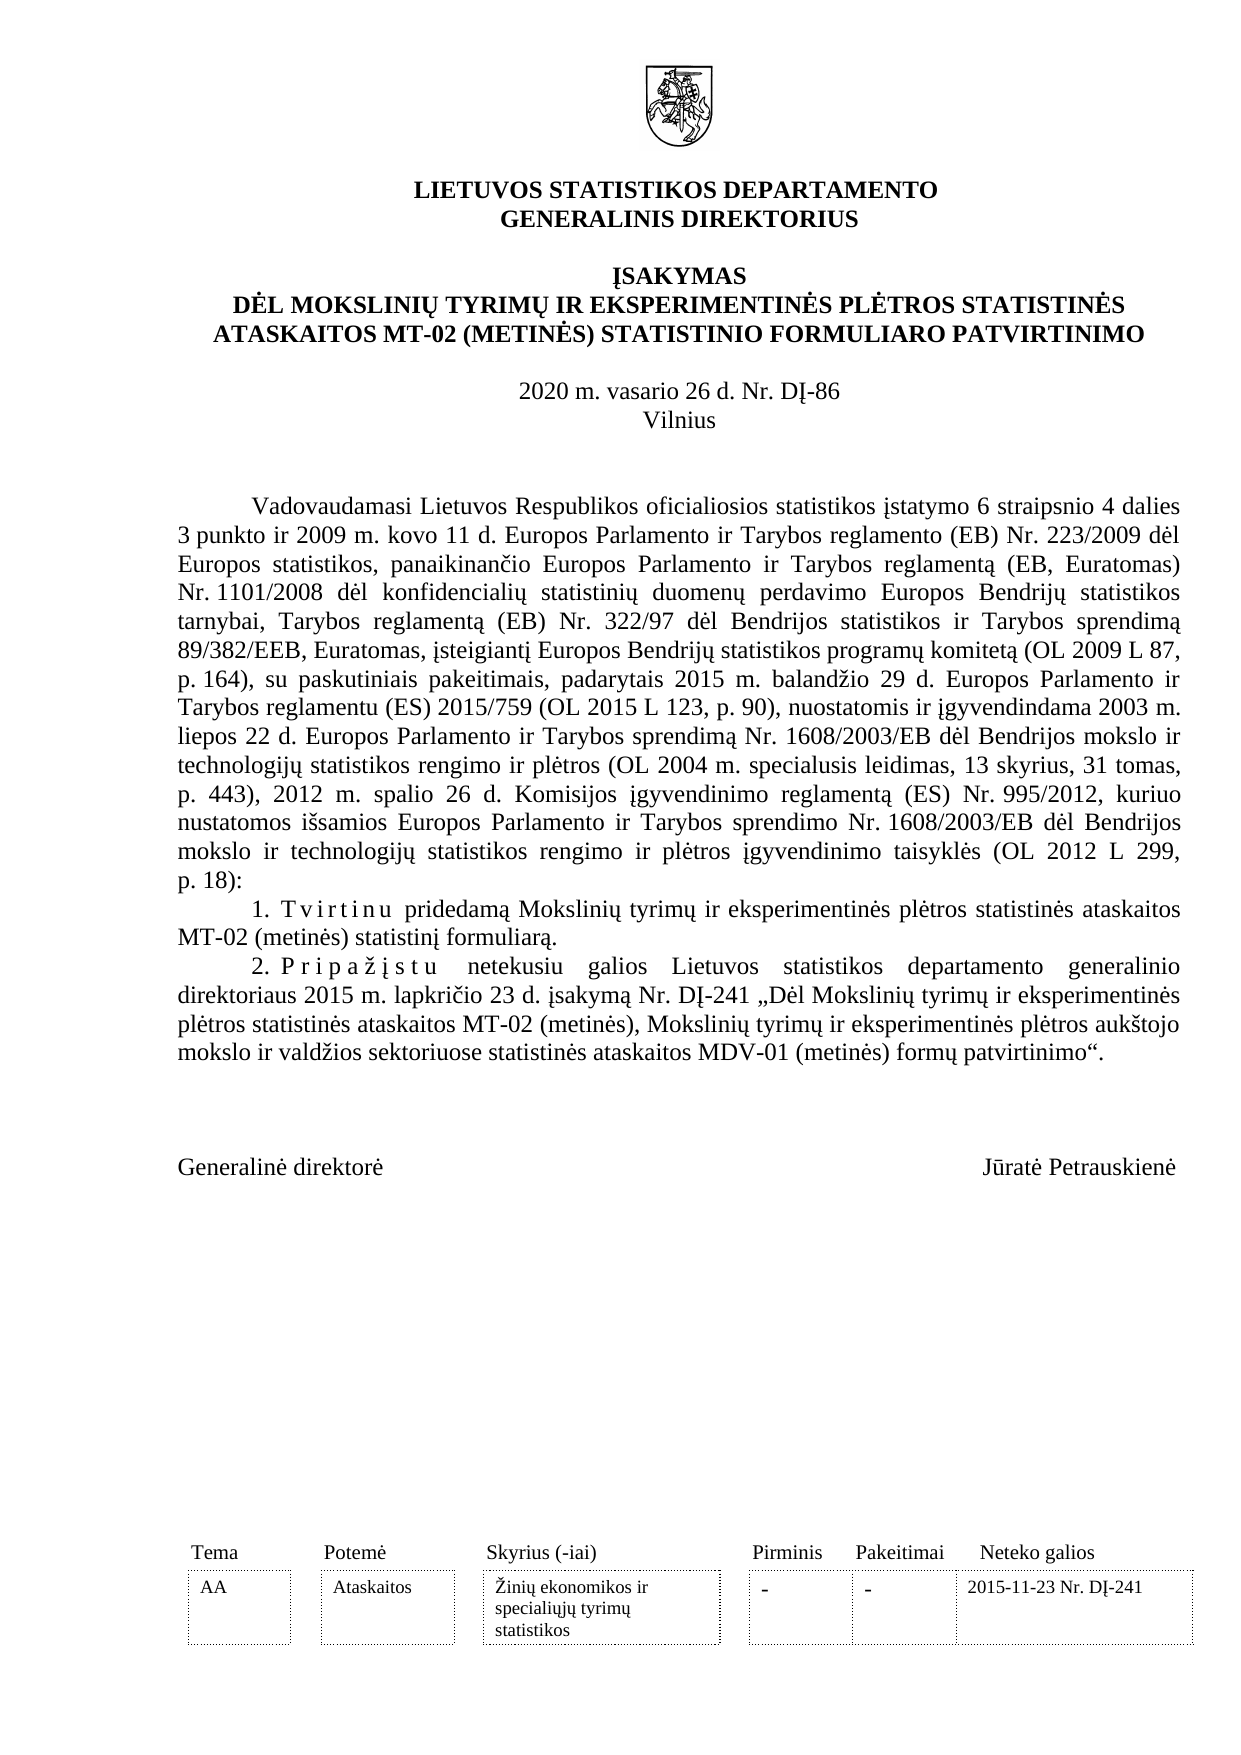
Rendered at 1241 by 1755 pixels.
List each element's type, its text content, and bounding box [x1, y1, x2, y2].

text ĮSAKYMAS [177, 261, 1181, 290]
text Generalinė direktorė Jūratė Petrauskienė [177, 1152, 1181, 1181]
text Vilnius [177, 405, 1181, 434]
text Vadovaudamasi Lietuvos Respublikos oficialiosios statistikos įstatymo 6 straipsnio 4 dalies 3 punkto ir 2009 m. kovo 11 d. Europos Parlamento ir Tarybos reglamento (EB) Nr. 223/2009 dėl Europos statistikos, panaikinančio Europos Parlamento ir Tarybos reglamentą (EB, Euratomas) Nr. 1101/2008 dėl konfidencialių statistinių duomenų perdavimo Europos Bendrijų statistikos tarnybai, Tarybos reglamentą (EB) Nr. 322/97 dėl Bendrijos statistikos ir Tarybos sprendimą 89/382/EEB, Euratomas, įsteigiantį Europos Bendrijų statistikos programų komitetą (OL 2009 L 87, p. 164), su paskutiniais pakeitimais, padarytais 2015 m. balandžio 29 d. Europos Parlamento ir Tarybos reglamentu (ES) 2015/759 (OL 2015 L 123, p. 90), nuostatomis ir įgyvendindama 2003 m. liepos 22 d. Europos Parlamento ir Tarybos sprendimą Nr. 1608/2003/EB dėl Bendrijos mokslo ir technologijų statistikos rengimo ir plėtros (OL 2004 m. specialusis leidimas, 13 skyrius, 31 tomas, p. 443), 2012 m. spalio 26 d. Komisijos įgyvendinimo reglamentą (ES) Nr. 995/2012, kuriuo nustatomos išsamios Europos Parlamento ir Tarybos sprendimo Nr. 1608/2003/EB dėl Bendrijos mokslo ir technologijų statistikos rengimo ir plėtros įgyvendinimo taisyklės (OL 2012 L 299, p. 18): [177, 491, 1181, 894]
text 1. Tvirtinu pridedamą Mokslinių tyrimų ir eksperimentinės plėtros statistinės ataskaitos MT-02 (metinės) statistinį formuliarą. [177, 894, 1181, 951]
text 2020 m. vasario 26 d. Nr. DĮ-86 [177, 376, 1181, 405]
text LIETUVOS STATISTIKOS DEPARTAMENTO [177, 175, 1181, 204]
text DĖL MOKSLINIŲ TYRIMŲ IR EKSPERIMENTINĖS PLĖTROS STATISTINĖS ATASKAITOS MT-02 (METINĖS) STATISTINIO FORMULIARO PATVIRTINIMO [177, 290, 1181, 347]
text GENERALINIS DIREKTORIUS [177, 204, 1181, 232]
text 2. Pripažįstu netekusiu galios Lietuvos statistikos departamento generalinio direktoriaus 2015 m. lapkričio 23 d. įsakymą Nr. DĮ-241 „Dėl Mokslinių tyrimų ir eksperimentinės plėtros statistinės ataskaitos MT-02 (metinės), Mokslinių tyrimų ir eksperimentinės plėtros aukštojo mokslo ir valdžios sektoriuose statistinės ataskaitos MDV-01 (metinės) formų patvirtinimo“. [177, 951, 1181, 1066]
